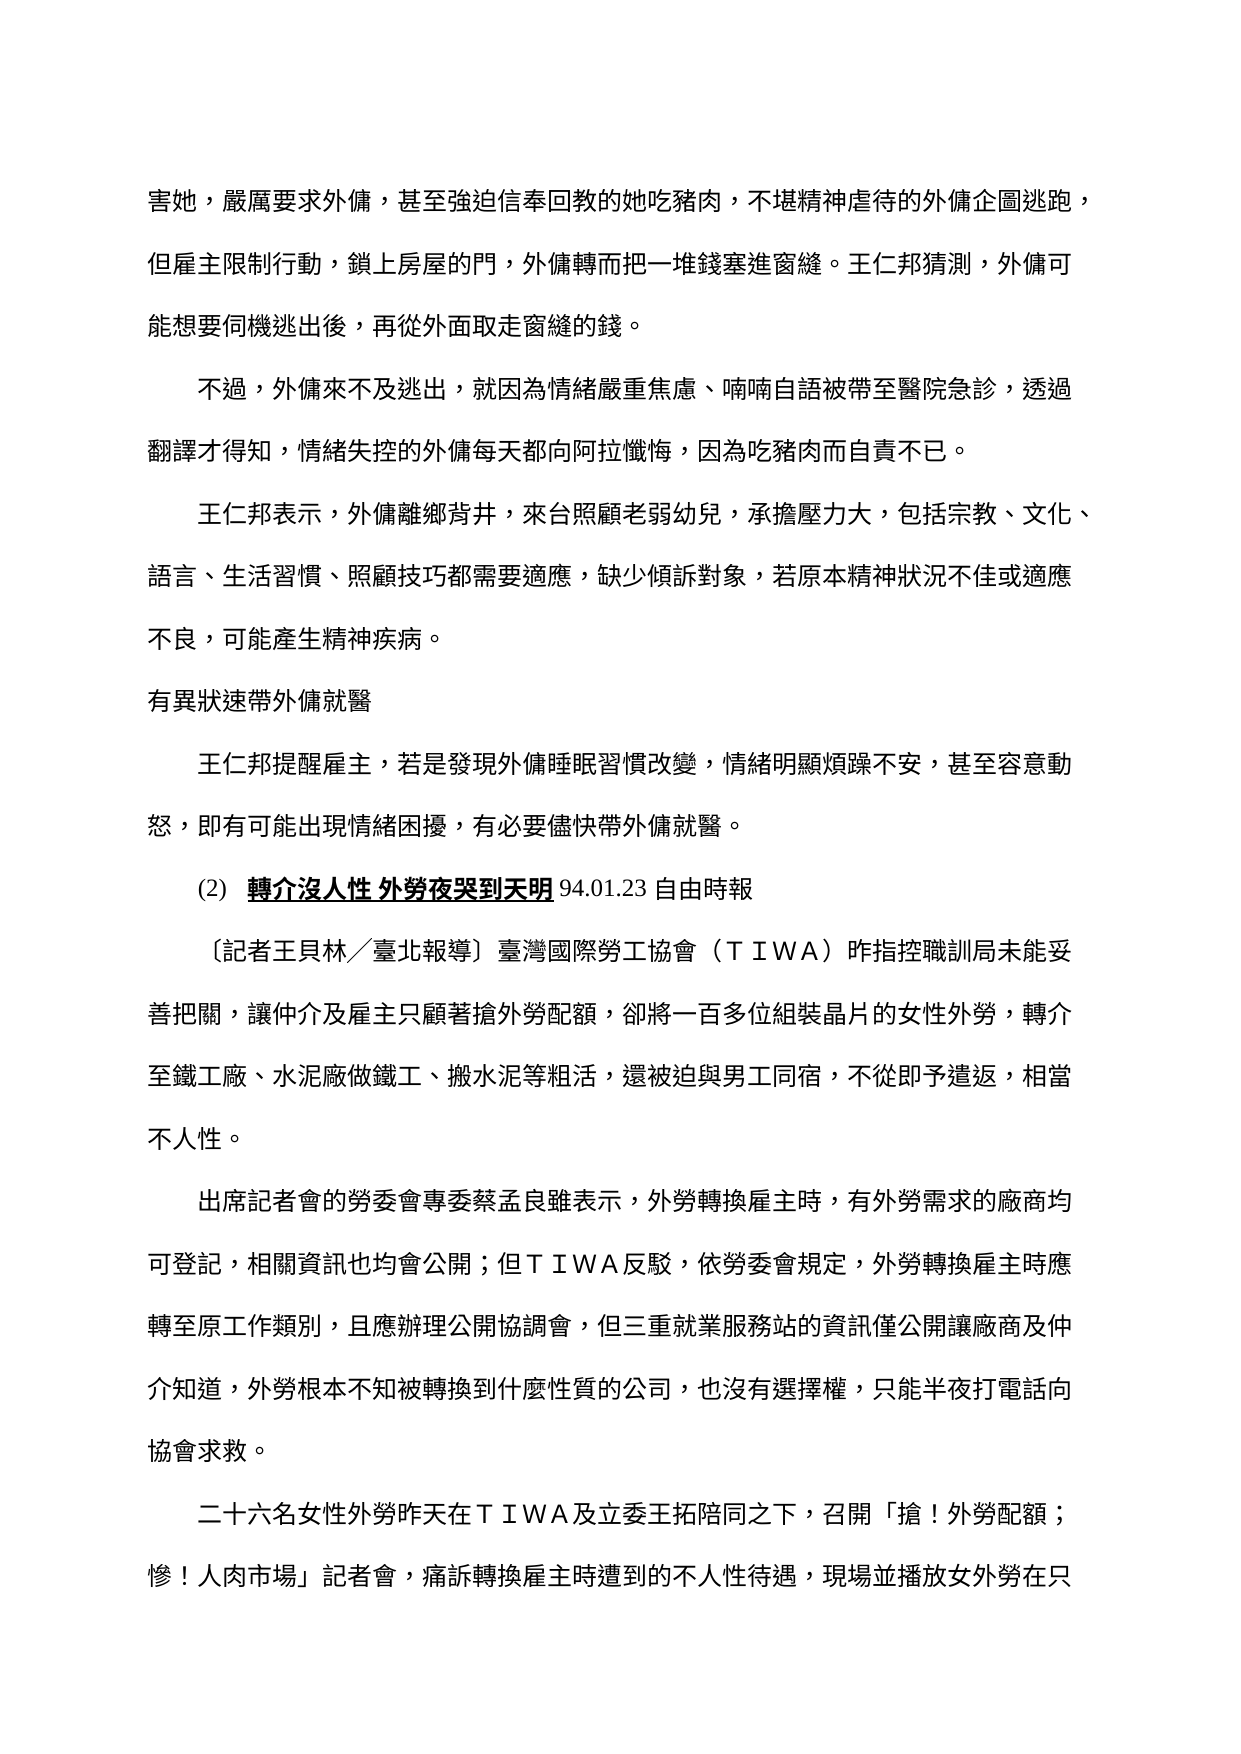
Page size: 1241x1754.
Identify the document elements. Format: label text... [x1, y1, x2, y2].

text 出席記者會的勞委會專委蔡孟良雖表示，外勞轉換雇主時，有外勞需求的廠商均可登記，相關資訊也均會公開；但ＴＩＷＡ反駁，依勞委會規定，外勞轉換雇主時應轉至原工作類別，且應辦理公開協調會，但三重就業服務站的資訊僅公開讓廠商及仲介知道，外勞根本不知被轉換到什麼性質的公司，也沒有選擇權，只能半夜打電話向協會求救。 [148, 1158, 1092, 1471]
text 王仁邦說，照顧失智症老奶奶的這名女外傭來台一年餘，老奶奶一直懷疑外傭陷害她，嚴厲要求外傭，甚至強迫信奉回教的她吃豬肉，不堪精神虐待的外傭企圖逃跑，但雇主限制行動，鎖上房屋的門，外傭轉而把一堆錢塞進窗縫。王仁邦猜測，外傭可能想要伺機逃出後，再從外面取走窗縫的錢。 [148, 158, 1092, 346]
text 不過，外傭來不及逃出，就因為情緒嚴重焦慮、喃喃自語被帶至醫院急診，透過翻譯才得知，情緒失控的外傭每天都向阿拉懺悔，因為吃豬肉而自責不已。 [148, 346, 1092, 471]
text 二十六名女性外勞昨天在ＴＩＷＡ及立委王拓陪同之下，召開「搶！外勞配額；慘！人肉市場」記者會，痛訴轉換雇主時遭到的不人性待遇，現場並播放女外勞在只 [148, 1471, 1092, 1596]
text 〔記者王貝林╱臺北報導〕臺灣國際勞工協會（ＴＩＷＡ）昨指控職訓局未能妥善把關，讓仲介及雇主只顧著搶外勞配額，卻將一百多位組裝晶片的女性外勞，轉介至鐵工廠、水泥廠做鐵工、搬水泥等粗活，還被迫與男工同宿，不從即予遣返，相當不人性。 [148, 908, 1092, 1158]
text 有異狀速帶外傭就醫 [148, 658, 1092, 721]
text 王仁邦提醒雇主，若是發現外傭睡眠習慣改變，情緒明顯煩躁不安，甚至容意動怒，即有可能出現情緒困擾，有必要儘快帶外傭就醫。 [148, 721, 1092, 846]
text 王仁邦表示，外傭離鄉背井，來台照顧老弱幼兒，承擔壓力大，包括宗教、文化、語言、生活習慣、照顧技巧都需要適應，缺少傾訴對象，若原本精神狀況不佳或適應不良，可能產生精神疾病。 [148, 471, 1092, 658]
list 轉介沒人性 外勞夜哭到天明 94.01.23 自由時報 [198, 846, 1092, 908]
